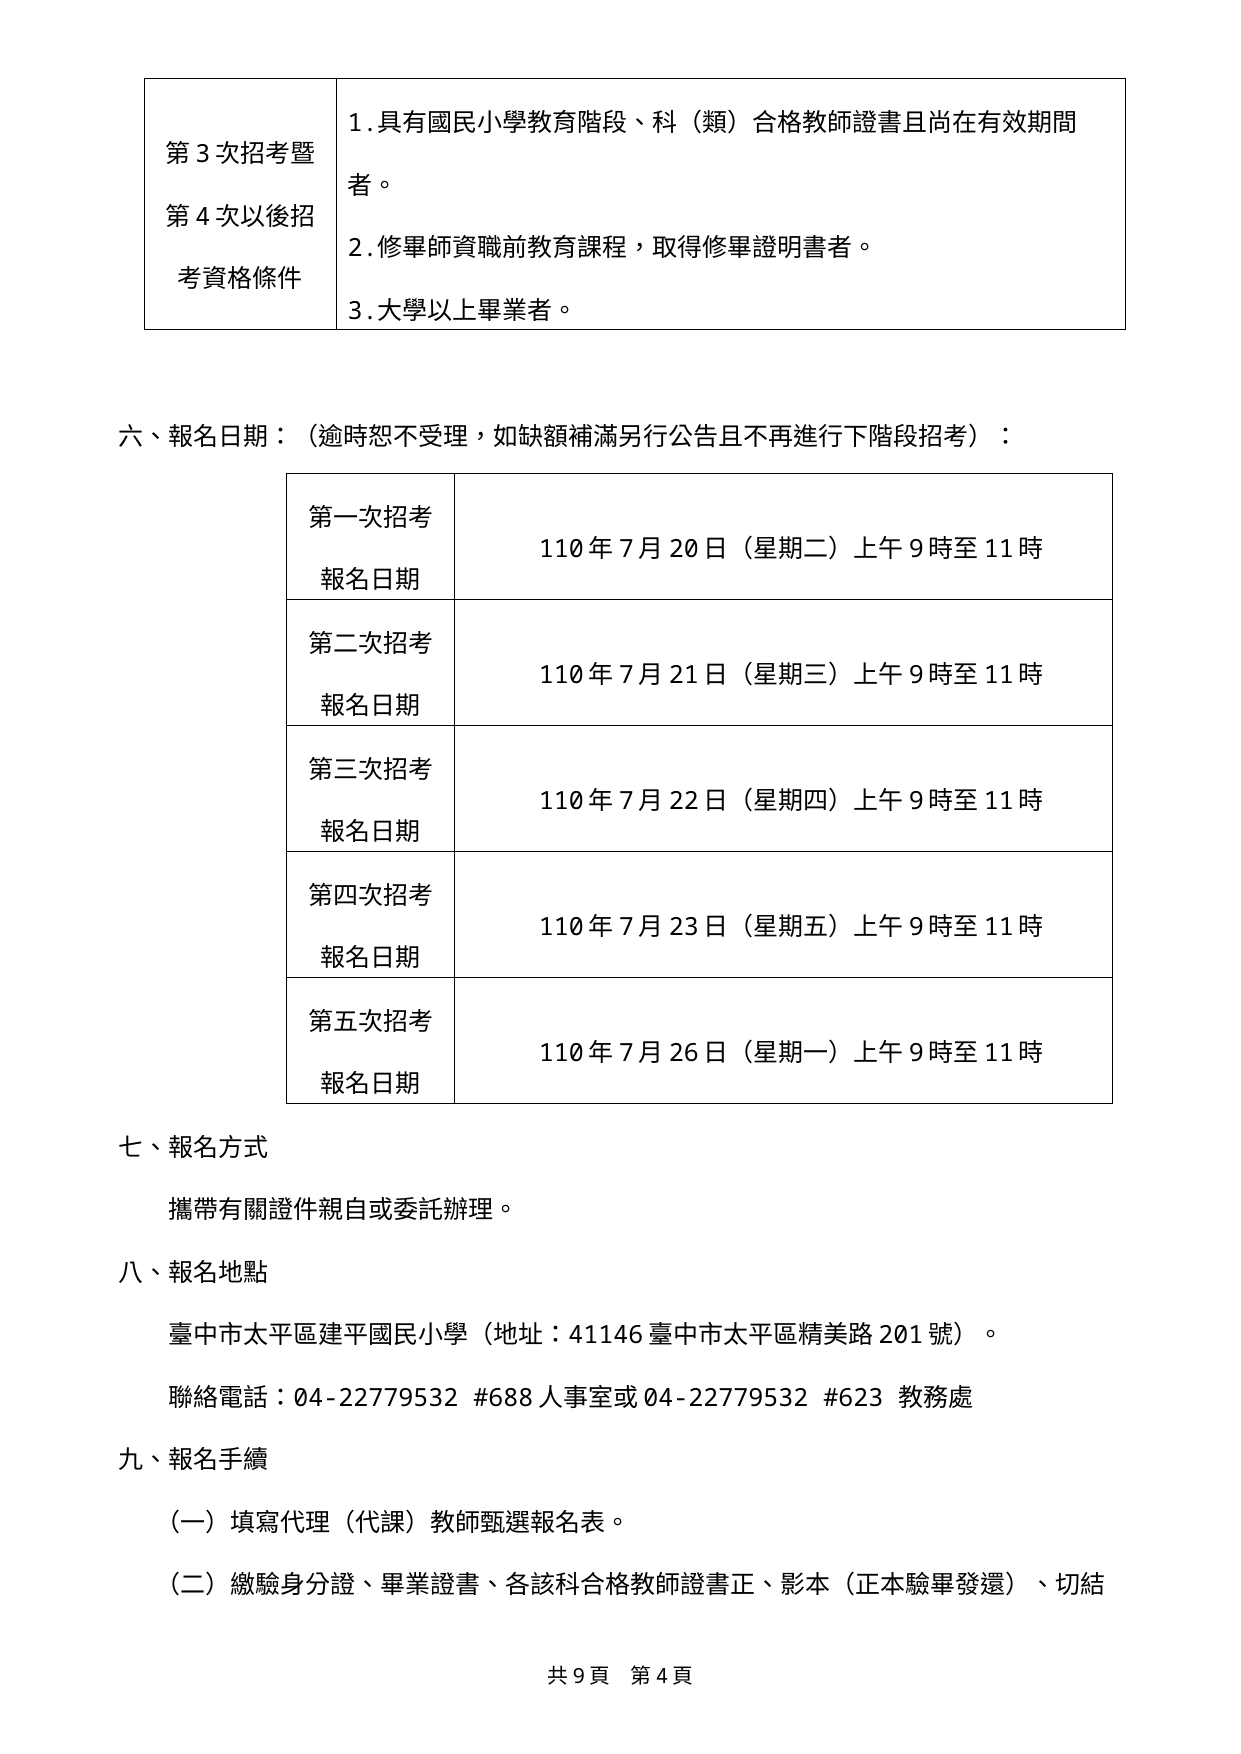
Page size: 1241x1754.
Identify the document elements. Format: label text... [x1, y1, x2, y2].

text （一）填寫代理（代課）教師甄選報名表。 [118, 1479, 1122, 1541]
table_cell 第三次招考 報名日期 [287, 726, 454, 851]
table_cell 110年7月26日（星期一）上午9時至11時 [455, 978, 1112, 1103]
table_cell 第五次招考 報名日期 [287, 978, 454, 1103]
text 聯絡電話：04-22779532 #688人事室或04-22779532 #623 教務處 [118, 1354, 1122, 1416]
text （二）繳驗身分證、畢業證書、各該科合格教師證書正、影本（正本驗畢發還）、切結 [156, 1541, 1122, 1604]
table_cell 第二次招考 報名日期 [287, 600, 454, 724]
table_cell 第3次招考暨 第4次以後招考資格條件 [145, 79, 336, 329]
text 臺中市太平區建平國民小學（地址：41146臺中市太平區精美路201號）。 [168, 1291, 1122, 1354]
table_cell 1.具有國民小學教育階段、科（類）合格教師證書且尚在有效期間者。 2.修畢師資職前教育課程，取得修畢證明書者。 3.大學以上畢業者。 [337, 79, 1125, 329]
table_header 110年7月20日（星期二）上午9時至11時 [455, 474, 1112, 598]
text 六、報名日期：（逾時恕不受理，如缺額補滿另行公告且不再進行下階段招考）： [118, 393, 1122, 455]
table_cell 110年7月22日（星期四）上午9時至11時 [455, 726, 1112, 851]
text 九、報名手續 [118, 1416, 1122, 1479]
text 八、報名地點 [118, 1229, 1122, 1291]
table_cell 110年7月21日（星期三）上午9時至11時 [455, 600, 1112, 724]
text 七、報名方式 攜帶有關證件親自或委託辦理。 [118, 1104, 1122, 1229]
table_cell 110年7月23日（星期五）上午9時至11時 [455, 852, 1112, 977]
table_cell 第四次招考 報名日期 [287, 852, 454, 977]
table_header 第一次招考 報名日期 [287, 474, 454, 598]
